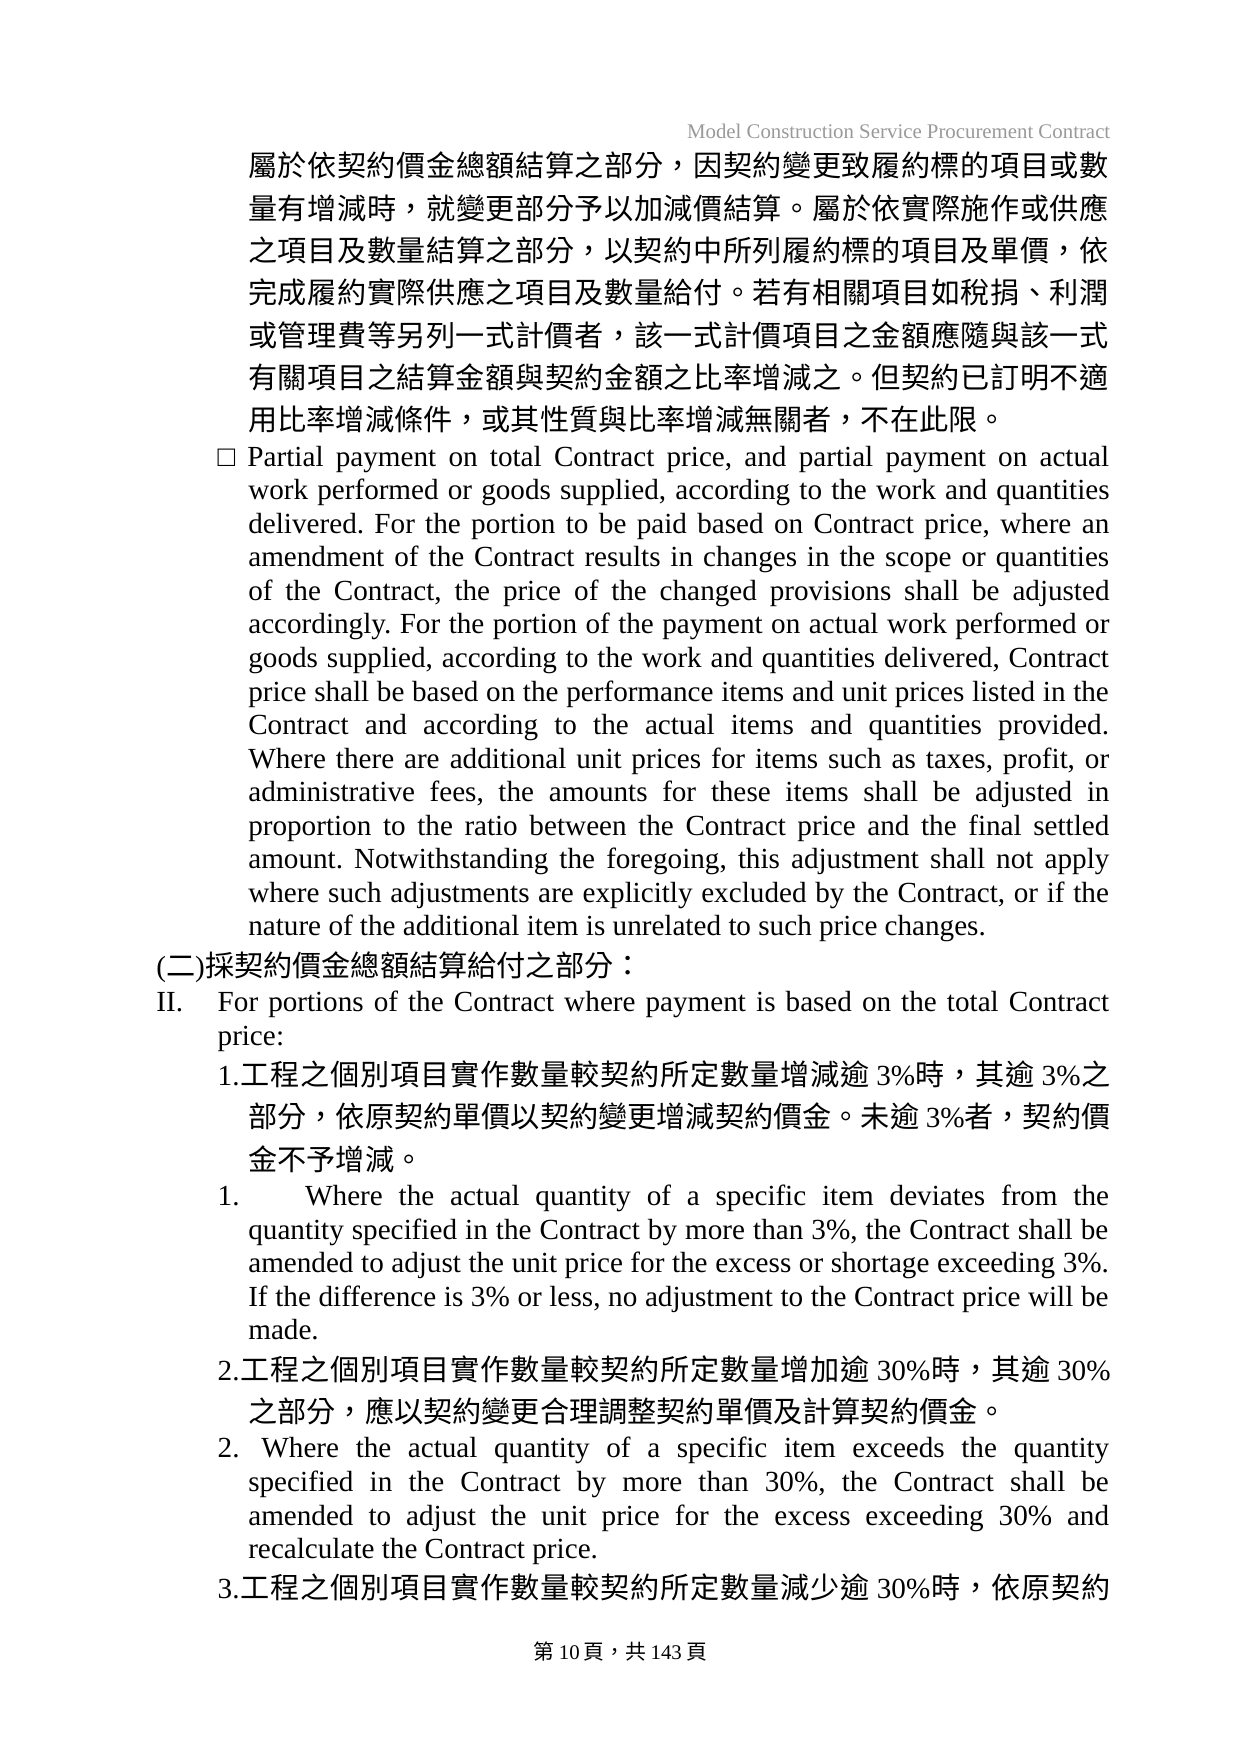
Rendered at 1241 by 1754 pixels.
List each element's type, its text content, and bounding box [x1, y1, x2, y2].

text II. For portions of the Contract where payment is based on the total Contract price: [156, 984, 1110, 1051]
text □ Partial payment on total Contract price, and partial payment on actual work performed or goods supplied, according to the work and quantities delivered. For the portion to be paid based on Contract price, where an amendment of the Contract results in changes in the scope or quantities of the Contract, the price of the changed provisions shall be adjusted accordingly. For the portion of the payment on actual work performed or goods supplied, according to the work and quantities delivered, Contract price shall be based on the performance items and unit prices listed in the Contract and according to the actual items and quantities provided. Where there are additional unit prices for items such as taxes, profit, or administrative fees, the amounts for these items shall be adjusted in proportion to the ratio between the Contract price and the final settled amount. Notwithstanding the foregoing, this adjustment shall not apply where such adjustments are explicitly excluded by the Contract, or if the nature of the additional item is unrelated to such price changes. [217, 439, 1110, 942]
text 2. Where the actual quantity of a specific item exceeds the quantity specified in the Contract by more than 30%, the Contract shall be amended to adjust the unit price for the excess exceeding 30% and recalculate the Contract price. [217, 1431, 1110, 1565]
text 3.工程之個別項目實作數量較契約所定數量減少逾30%時，依原契約 [217, 1565, 1110, 1607]
text 1.工程之個別項目實作數量較契約所定數量增減逾3%時，其逾3%之部分，依原契約單價以契約變更增減契約價金。未逾3%者，契約價金不予增減。 [217, 1051, 1110, 1178]
text 2.工程之個別項目實作數量較契約所定數量增加逾30%時，其逾30%之部分，應以契約變更合理調整契約單價及計算契約價金。 [217, 1346, 1110, 1431]
text (二)採契約價金總額結算給付之部分： [156, 942, 1110, 984]
text □部分依契約價金總額結算，部分依實際施作或供應之項目及數量結算。屬於依契約價金總額結算之部分，因契約變更致履約標的項目或數量有增減時，就變更部分予以加減價結算。屬於依實際施作或供應之項目及數量結算之部分，以契約中所列履約標的項目及單價，依完成履約實際供應之項目及數量給付。若有相關項目如稅捐、利潤或管理費等另列一式計價者，該一式計價項目之金額應隨與該一式有關項目之結算金額與契約金額之比率增減之。但契約已訂明不適用比率增減條件，或其性質與比率增減無關者，不在此限。 [217, 143, 1110, 439]
text 1. Where the actual quantity of a specific item deviates from the quantity specified in the Contract by more than 3%, the Contract shall be amended to adjust the unit price for the excess or shortage exceeding 3%. If the difference is 3% or less, no adjustment to the Contract price will be made. [217, 1178, 1110, 1346]
